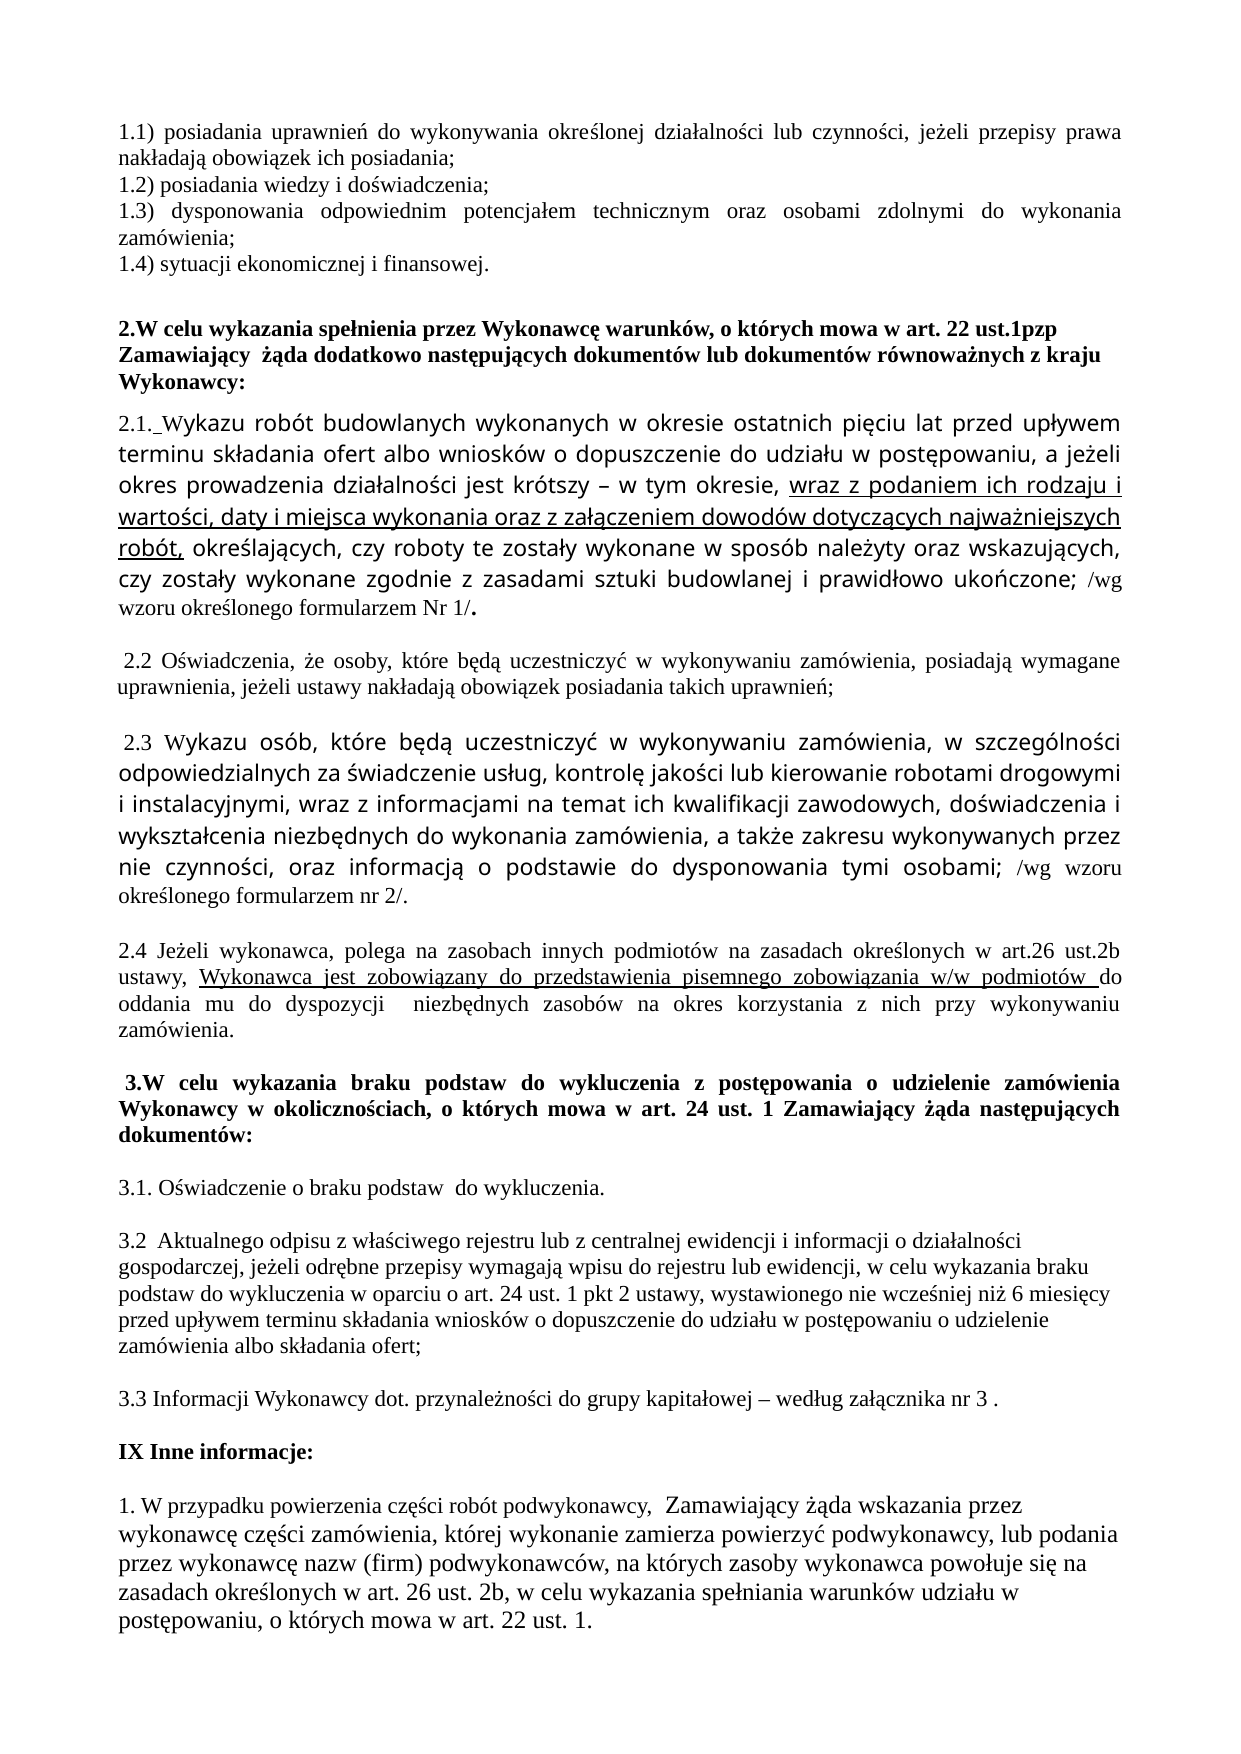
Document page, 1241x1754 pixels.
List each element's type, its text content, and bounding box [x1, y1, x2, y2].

text 1. W przypadku powierzenia części robót podwykonawcy, Zamawiający żąda wskazania przez wykonawcę części zamówienia, której wykonanie zamierza powierzyć podwykonawcy, lub podania przez wykonawcę nazw (firm) podwykonawców, na których zasoby wykonawca powołuje się na zasadach określonych w art. 26 ust. 2b, w celu wykazania spełniania warunków udziału w postępowaniu, o których mowa w art. 22 ust. 1. [118, 1490, 1122, 1634]
text 2.3 Wykazu osób, które będą uczestniczyć w wykonywaniu zamówienia, w szczególności odpowiedzialnych za świadczenie usług, kontrolę jakości lub kierowanie robotami drogowymi i instalacyjnymi, wraz z informacjami na temat ich kwalifikacji zawodowych, doświadczenia i wykształcenia niezbędnych do wykonania zamówienia, a także zakresu wykonywanych przez nie czynności, oraz informacją o podstawie do dysponowania tymi osobami; /wg wzoru określonego formularzem nr 2/. [118, 726, 1122, 908]
text 1.3) dysponowania odpowiednim potencjałem technicznym oraz osobami zdolnymi do wykonania zamówienia; [118, 197, 1122, 250]
text 2.W celu wykazania spełnienia przez Wykonawcę warunków, o których mowa w art. 22 ust.1pzp Zamawiający żąda dodatkowo następujących dokumentów lub dokumentów równoważnych z kraju Wykonawcy: [118, 315, 1122, 394]
text 3.2 Aktualnego odpisu z właściwego rejestru lub z centralnej ewidencji i informacji o działalności gospodarczej, jeżeli odrębne przepisy wymagają wpisu do rejestru lub ewidencji, w celu wykazania braku podstaw do wykluczenia w oparciu o art. 24 ust. 1 pkt 2 ustawy, wystawionego nie wcześniej niż 6 miesięcy przed upływem terminu składania wniosków o dopuszczenie do udziału w postępowaniu o udzielenie zamówienia albo składania ofert; [118, 1227, 1122, 1359]
text 1.4) sytuacji ekonomicznej i finansowej. [118, 250, 1122, 276]
text 2.1. Wykazu robót budowlanych wykonanych w okresie ostatnich pięciu lat przed upływem terminu składania ofert albo wniosków o dopuszczenie do udziału w postępowaniu, a jeżeli okres prowadzenia działalności jest krótszy – w tym okresie, wraz z podaniem ich rodzaju i wartości, daty i miejsca wykonania oraz z załączeniem dowodów dotyczących najważniejszych robót, określających, czy roboty te zostały wykonane w sposób należyty oraz wskazujących, czy zostały wykonane zgodnie z zasadami sztuki budowlanej i prawidłowo ukończone; /wg wzoru określonego formularzem Nr 1/. [118, 407, 1122, 621]
text IX Inne informacje: [118, 1438, 1122, 1464]
text 3.W celu wykazania braku podstaw do wykluczenia z postępowania o udzielenie zamówienia Wykonawcy w okolicznościach, o których mowa w art. 24 ust. 1 Zamawiający żąda następujących dokumentów: [118, 1069, 1122, 1148]
text 2.2 Oświadczenia, że osoby, które będą uczestniczyć w wykonywaniu zamówienia, posiadają wymagane uprawnienia, jeżeli ustawy nakładają obowiązek posiadania takich uprawnień; [117, 647, 1122, 699]
text 3.1. Oświadczenie o braku podstaw do wykluczenia. [118, 1174, 1122, 1201]
text 1.2) posiadania wiedzy i doświadczenia; [118, 171, 1122, 197]
text 1.1) posiadania uprawnień do wykonywania określonej działalności lub czynności, jeżeli przepisy prawa nakładają obowiązek ich posiadania; [118, 118, 1122, 171]
text 3.3 Informacji Wykonawcy dot. przynależności do grupy kapitałowej – według załącznika nr 3 . [118, 1385, 1122, 1411]
text 2.4 Jeżeli wykonawca, polega na zasobach innych podmiotów na zasadach określonych w art.26 ust.2b ustawy, Wykonawca jest zobowiązany do przedstawienia pisemnego zobowiązania w/w podmiotów do oddania mu do dyspozycji niezbędnych zasobów na okres korzystania z nich przy wykonywaniu zamówienia. [118, 937, 1122, 1042]
